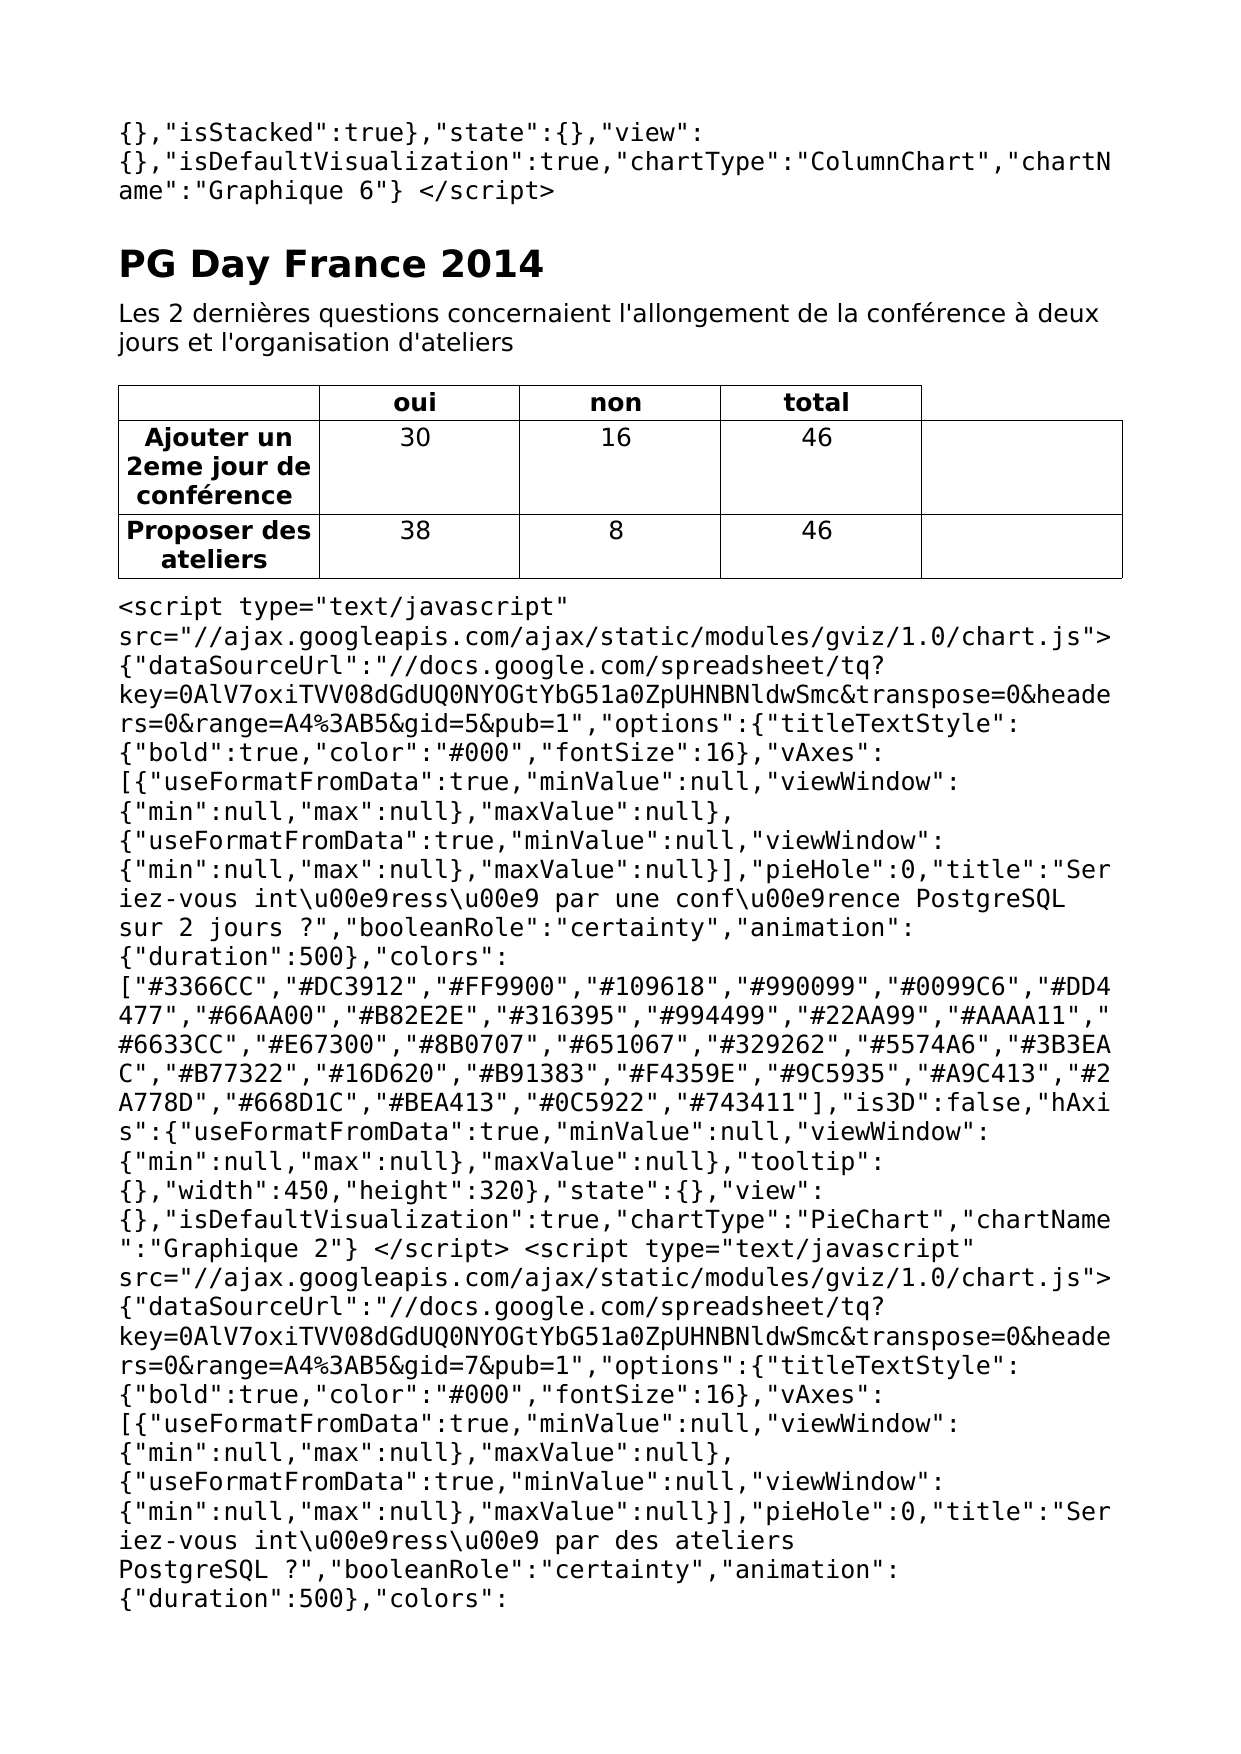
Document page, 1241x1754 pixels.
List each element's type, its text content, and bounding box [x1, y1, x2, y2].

table_header total [721, 386, 921, 420]
table_cell [922, 515, 1122, 578]
text <script type="text/javascript" src="//ajax.googleapis.com/ajax/static/modules/gviz/1.0/chart.js"> {"dataSourceUrl":"//docs.google.com/spreadsheet/tq?key=0AlV7oxiTVV08dGdUQ0NYOGtYbG51a0ZpUHNBNldwSmc&transpose=0&headers=0&range=A4%3AB5&gid=5&pub=1","options":{"titleTextStyle":{"bold":true,"color":"#000","fontSize":16},"vAxes":[{"useFormatFromData":true,"minValue":null,"viewWindow":{"min":null,"max":null},"maxValue":null},{"useFormatFromData":true,"minValue":null,"viewWindow":{"min":null,"max":null},"maxValue":null}],"pieHole":0,"title":"Seriez-vous int\u00e9ress\u00e9 par une conf\u00e9rence PostgreSQL sur 2 jours ?","booleanRole":"certainty","animation":{"duration":500},"colors":["#3366CC","#DC3912","#FF9900","#109618","#990099","#0099C6","#DD4477","#66AA00","#B82E2E","#316395","#994499","#22AA99","#AAAA11","#6633CC","#E67300","#8B0707","#651067","#329262","#5574A6","#3B3EAC","#B77322","#16D620","#B91383","#F4359E","#9C5935","#A9C413","#2A778D","#668D1C","#BEA413","#0C5922","#743411"],"is3D":false,"hAxis":{"useFormatFromData":true,"minValue":null,"viewWindow":{"min":null,"max":null},"maxValue":null},"tooltip":{},"width":450,"height":320},"state":{},"view":{},"isDefaultVisualization":true,"chartType":"PieChart","chartName":"Graphique 2"} </script> <script type="text/javascript" src="//ajax.googleapis.com/ajax/static/modules/gviz/1.0/chart.js"> {"dataSourceUrl":"//docs.google.com/spreadsheet/tq?key=0AlV7oxiTVV08dGdUQ0NYOGtYbG51a0ZpUHNBNldwSmc&transpose=0&headers=0&range=A4%3AB5&gid=7&pub=1","options":{"titleTextStyle":{"bold":true,"color":"#000","fontSize":16},"vAxes":[{"useFormatFromData":true,"minValue":null,"viewWindow":{"min":null,"max":null},"maxValue":null},{"useFormatFromData":true,"minValue":null,"viewWindow":{"min":null,"max":null},"maxValue":null}],"pieHole":0,"title":"Seriez-vous int\u00e9ress\u00e9 par des ateliers PostgreSQL ?","booleanRole":"certainty","animation":{"duration":500},"colors": [118, 593, 1122, 1613]
table_header [119, 386, 319, 420]
table_cell Proposer des ateliers [119, 515, 319, 578]
table_cell Ajouter un 2eme jour de conférence [119, 421, 319, 513]
table_cell 30 [320, 421, 519, 513]
text Les 2 dernières questions concernaient l'allongement de la conférence à deux jours et l'organisation d'ateliers [118, 299, 1122, 358]
table_cell 8 [520, 515, 720, 578]
text {},"isStacked":true},"state":{},"view":{},"isDefaultVisualization":true,"chartType":"ColumnChart","chartName":"Graphique 6"} </script> [118, 118, 1122, 206]
table_cell 38 [320, 515, 519, 578]
subtitle PG Day France 2014 [118, 243, 1122, 287]
table_cell 46 [721, 515, 921, 578]
table_header oui [320, 386, 519, 420]
table_cell 16 [520, 421, 720, 513]
table_cell [922, 421, 1122, 513]
table_cell 46 [721, 421, 921, 513]
table_header non [520, 386, 720, 420]
